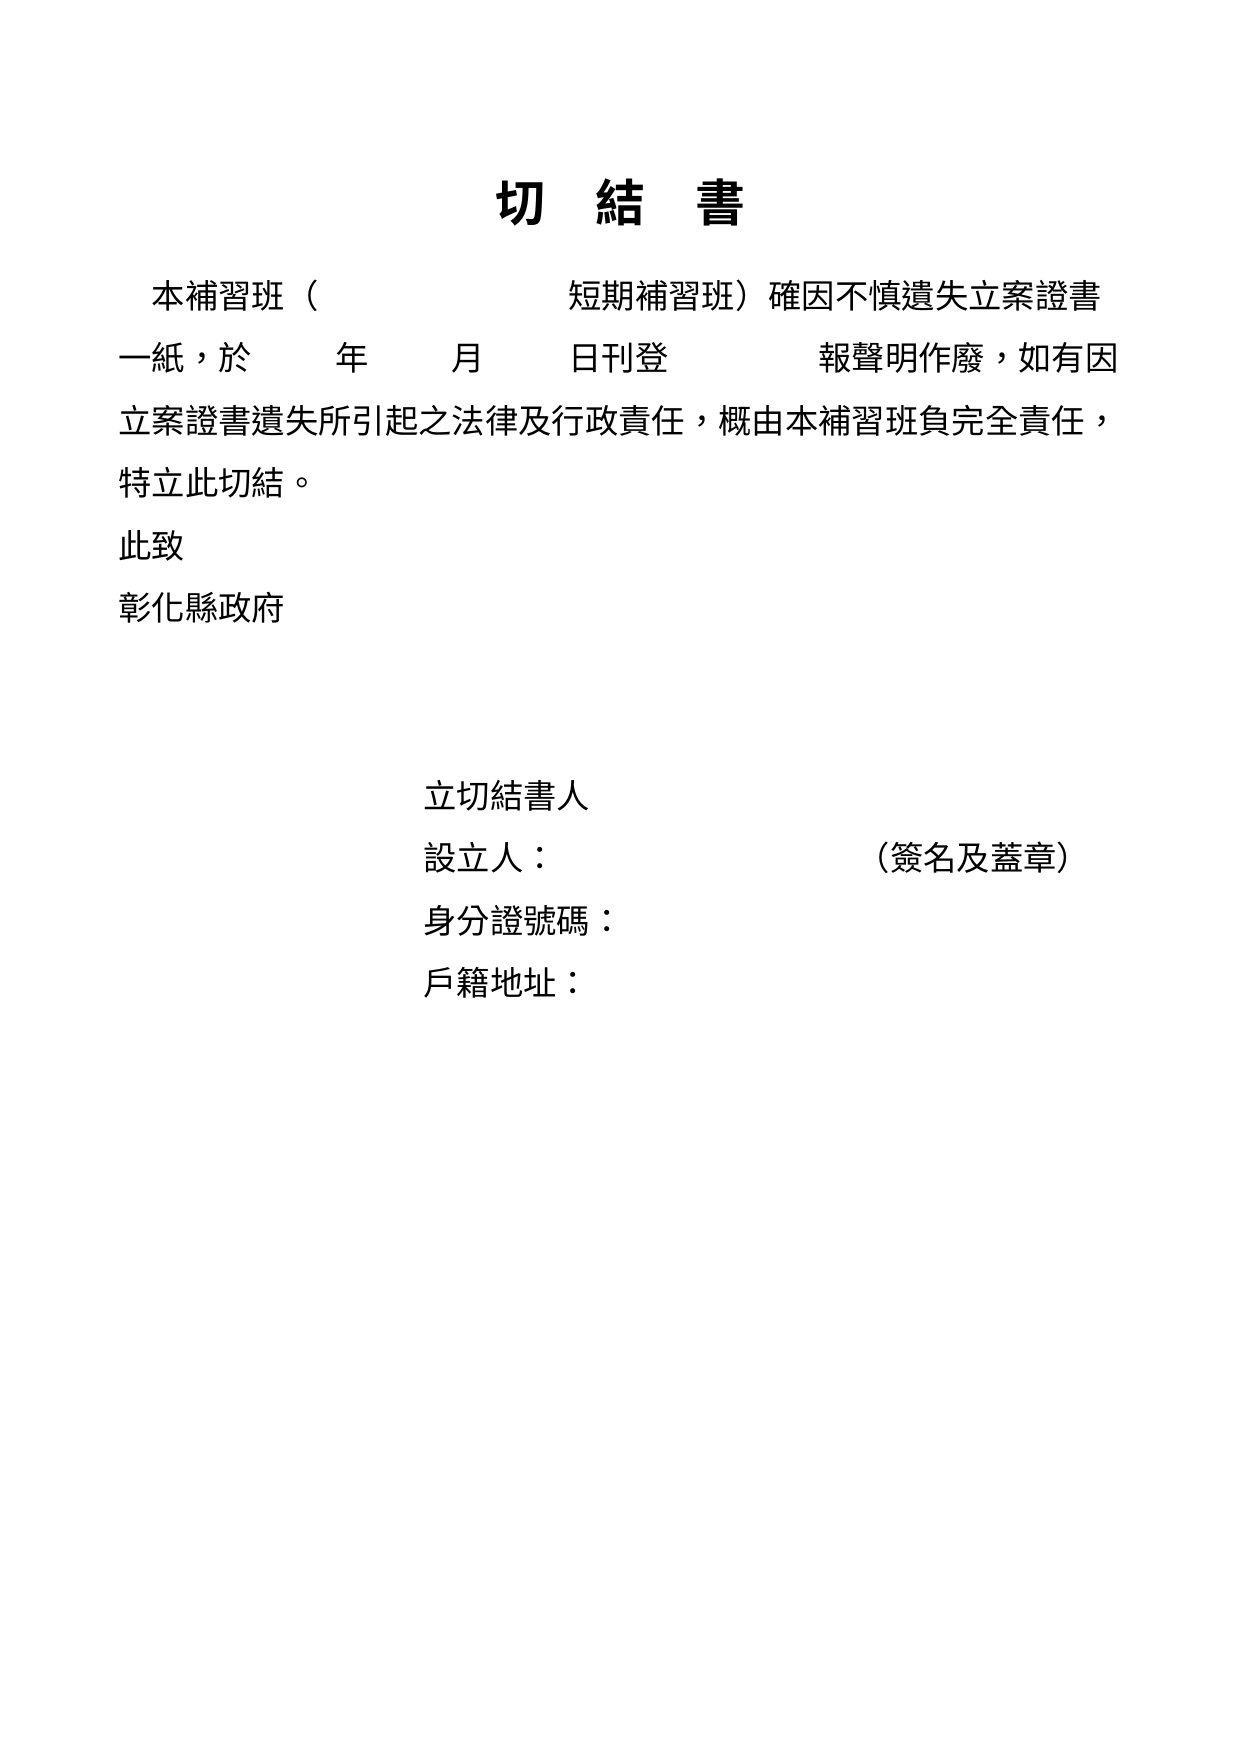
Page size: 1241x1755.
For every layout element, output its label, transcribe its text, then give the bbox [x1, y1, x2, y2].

text 戶籍地址： [423, 939, 1122, 1002]
text 身分證號碼： [423, 877, 1122, 939]
text 本補習班（ 短期補習班）確因不慎遺失立案證書一紙，於 年 月 日刊登 報聲明作廢，如有因立案證書遺失所引起之法律及行政責任，概由本補習班負完全責任，特立此切結。 [118, 252, 1122, 502]
text 此致 [118, 502, 1122, 564]
text 設立人： （簽名及蓋章） [423, 814, 1122, 877]
text 立切結書人 [423, 752, 1122, 814]
text 彰化縣政府 [118, 564, 1122, 627]
text 切 結 書 [118, 127, 1122, 252]
